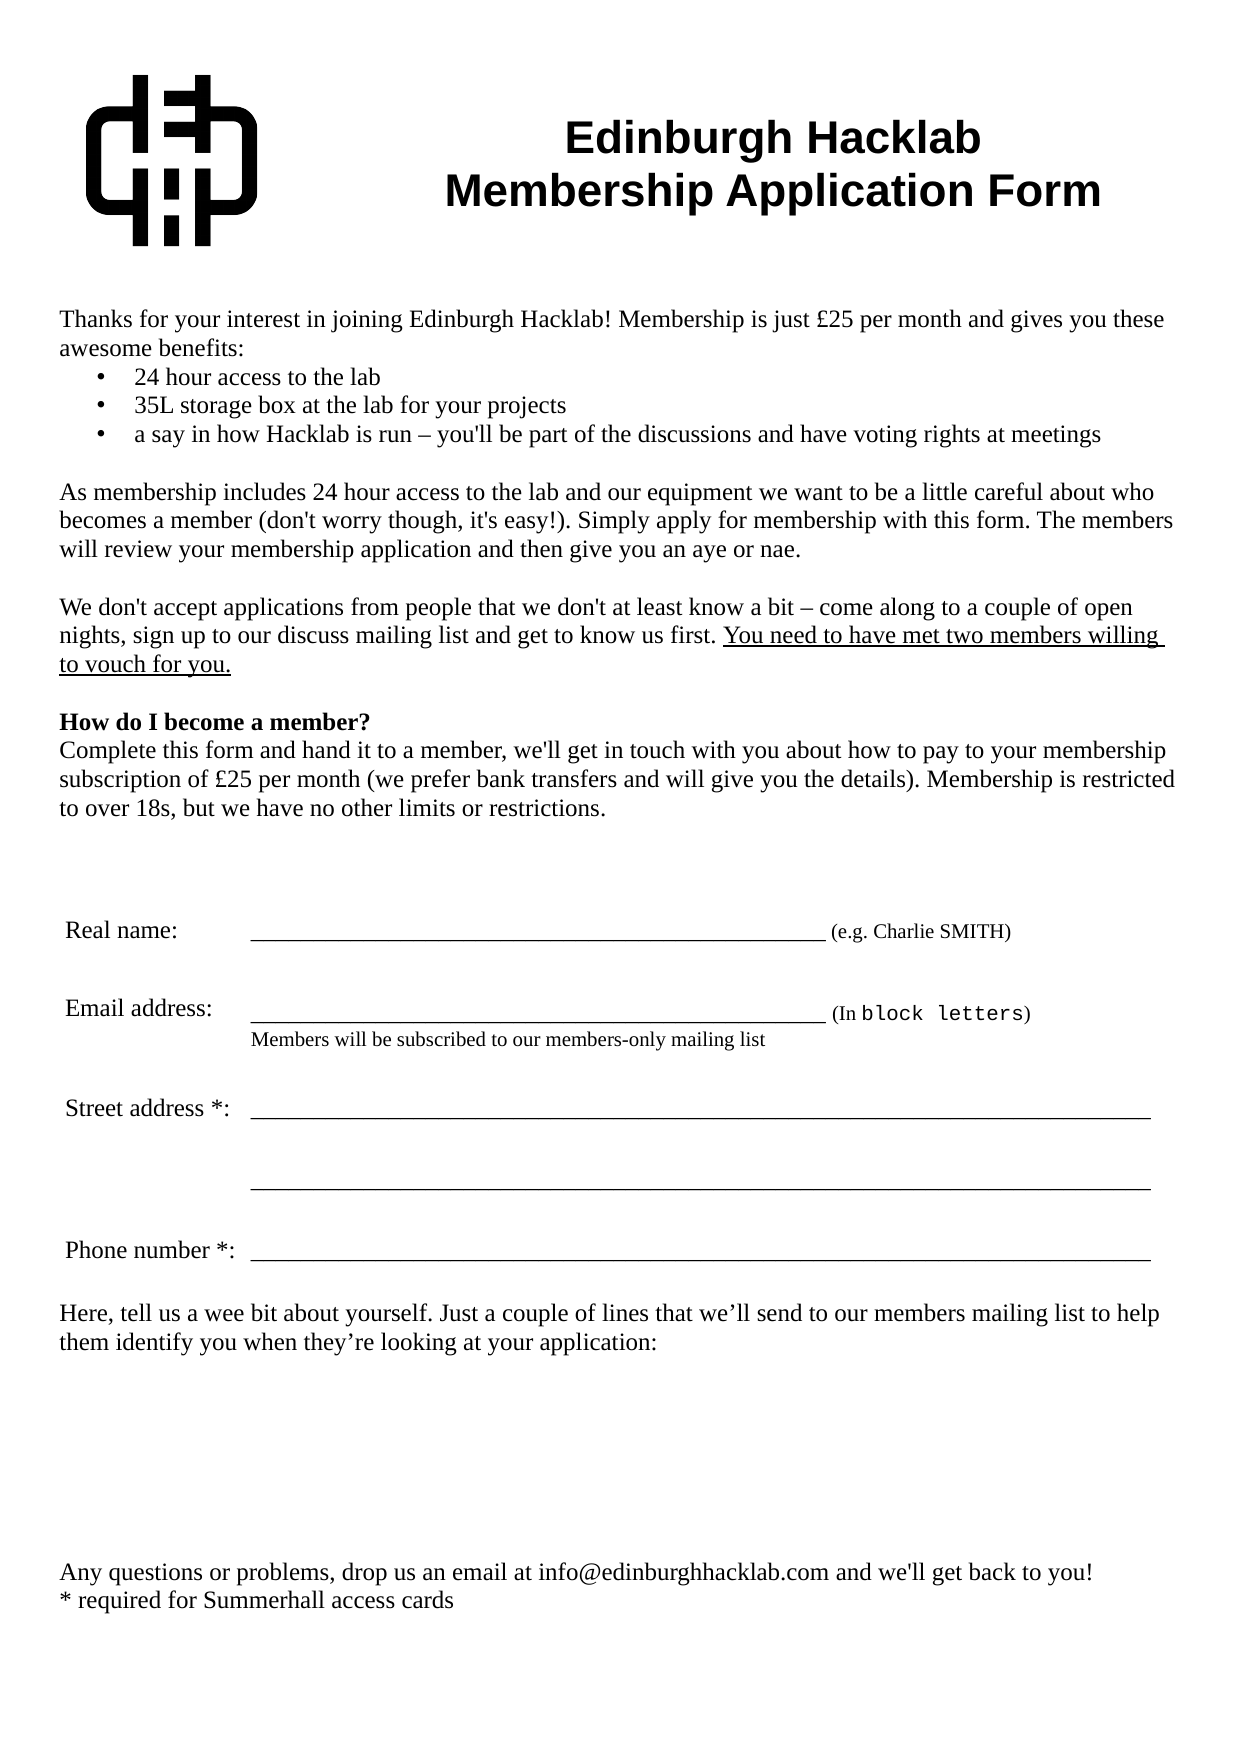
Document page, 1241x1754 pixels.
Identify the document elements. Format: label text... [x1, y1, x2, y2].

text Complete this form and hand it to a member, we'll get in touch with you about how to pay to your membership subscription of £25 per month (we prefer bank transfers and will give you the details). Membership is restricted to over 18s, but we have no other limits or restrictions. [59, 735, 1181, 822]
text How do I become a member? [59, 707, 1181, 735]
table_cell ________________________________________________________________________ [245, 1057, 1180, 1127]
text Thanks for your interest in joining Edinburgh Hacklab! Membership is just £25 per month and gives you these awesome benefits: [59, 304, 1181, 362]
table_cell Email address: [59, 950, 245, 1057]
text As membership includes 24 hour access to the lab and our equipment we want to be a little careful about who becomes a member (don't worry though, it's easy!). Simply apply for membership with this form. The members will review your membership application and then give you an aye or nae. [59, 477, 1181, 563]
text Any questions or problems, drop us an email at info@edinburghhacklab.com and we'll get back to you! [59, 1557, 1181, 1585]
list a say in how Hacklab is run – you'll be part of the discussions and have voting rights at meetings [97, 419, 1181, 448]
table_cell ________________________________________________________________________ [245, 1128, 1180, 1198]
picture [86, 74, 258, 247]
table_header Edinburgh Hacklab Membership Application Form [321, 59, 1180, 275]
table_cell Street address *: [59, 1057, 245, 1127]
text We don't accept applications from people that we don't at least know a bit – come along to a couple of open nights, sign up to our discuss mailing list and get to know us first. You need to have met two members willing to vouch for you. [59, 592, 1181, 678]
list 35L storage box at the lab for your projects [97, 390, 1181, 419]
table_header ______________________________________________ (e.g. Charlie SMITH) [245, 879, 1180, 950]
table_cell ________________________________________________________________________ [245, 1198, 1180, 1269]
table_header [59, 59, 321, 275]
table_header Real name: [59, 879, 245, 950]
text Here, tell us a wee bit about yourself. Just a couple of lines that we’ll send to our members mailing list to help them identify you when they’re looking at your application: [59, 1298, 1181, 1355]
table_cell Phone number *: [59, 1198, 245, 1269]
text * required for Summerhall access cards [59, 1585, 1181, 1614]
table_cell [59, 1128, 245, 1198]
table_cell ______________________________________________ (In block letters) Members will be subscribed to our members-only mailing list [245, 950, 1180, 1057]
list 24 hour access to the lab [97, 362, 1181, 390]
